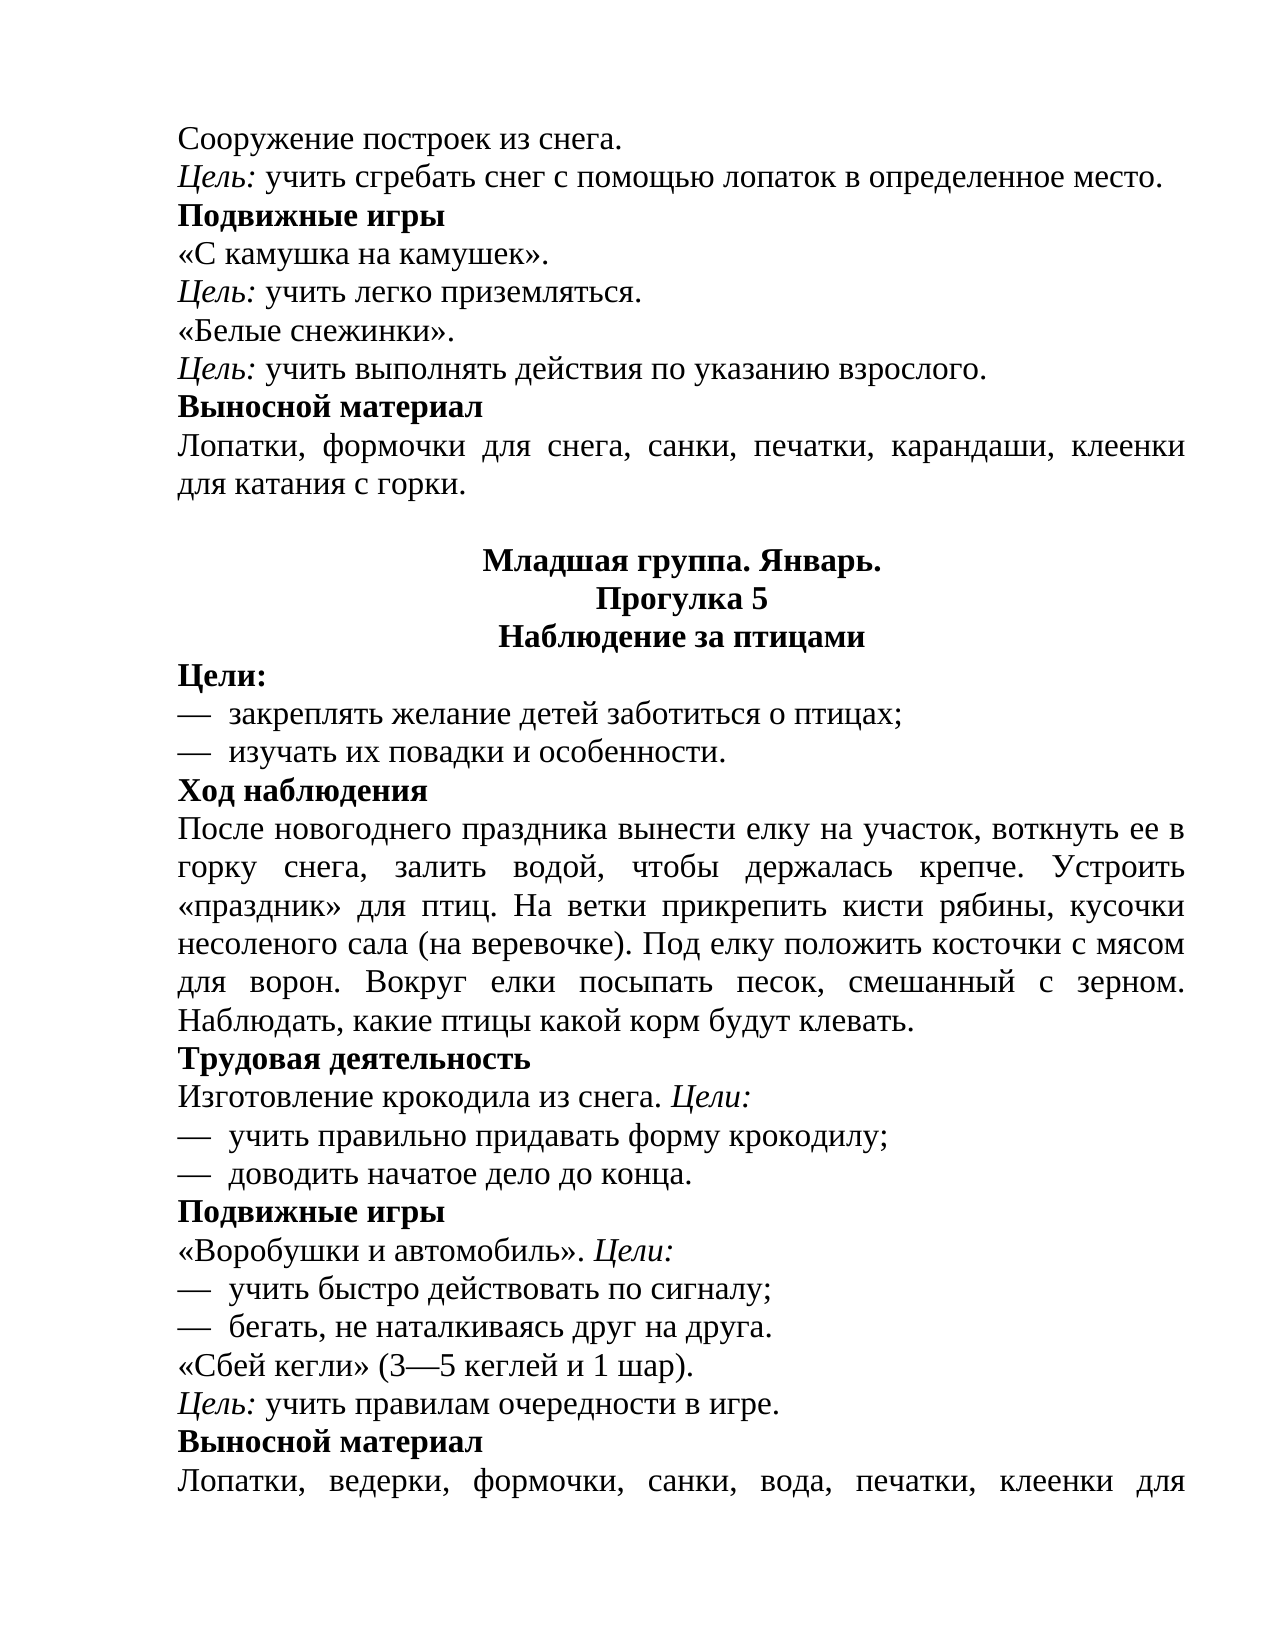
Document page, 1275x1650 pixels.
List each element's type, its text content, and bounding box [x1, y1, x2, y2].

text — доводить начатое дело до конца. [177, 1153, 1186, 1191]
text — учить быстро действовать по сигналу; [177, 1268, 1186, 1306]
text После новогоднего праздника вынести елку на участок, воткнуть ее в горку снега, залить водой, чтобы держалась крепче. Устроить «праздник» для птиц. На ветки прикрепить кисти рябины, кусочки несоленого сала (на веревочке). Под елку положить косточки с мясом для ворон. Вокруг елки посыпать песок, смешанный с зерном. Наблюдать, какие птицы какой корм будут клевать. [177, 808, 1186, 1038]
text «С камушка на камушек». [177, 233, 1186, 271]
text Прогулка 5 [177, 578, 1186, 616]
text Подвижные игры [177, 1191, 1186, 1230]
text «Белые снежинки». [177, 310, 1186, 348]
text Цель: учить легко приземляться. [177, 271, 1186, 310]
text Подвижные игры [177, 195, 1186, 233]
text Изготовление крокодила из снега. Цели: [177, 1076, 1186, 1115]
text Цель: учить сгребать снег с помощью лопаток в определенное место. [177, 156, 1186, 195]
text Наблюдение за птицами [177, 616, 1186, 655]
text Сооружение построек из снега. [177, 118, 1186, 156]
text Цели: [177, 655, 1186, 693]
text Трудовая деятельность [177, 1038, 1186, 1076]
text Выносной материал [177, 1421, 1186, 1460]
text — учить правильно придавать форму крокодилу; [177, 1115, 1186, 1153]
text — закреплять желание детей заботиться о птицах; [177, 693, 1186, 731]
text Младшая группа. Январь. [177, 540, 1186, 578]
text Цель: учить выполнять действия по указанию взрослого. [177, 348, 1186, 386]
text — изучать их повадки и особенности. Ход наблюдения [177, 731, 1186, 808]
text Лопатки, формочки для снега, санки, печатки, карандаши, клеенки для катания с горки. [177, 425, 1186, 501]
text Выносной материал [177, 386, 1186, 425]
text «Воробушки и автомобиль». Цели: [177, 1230, 1186, 1268]
text — бегать, не наталкиваясь друг на друга. «Сбей кегли» (3—5 кеглей и 1 шар). Цель: учить правилам очередности в игре. [177, 1306, 1186, 1421]
text Лопатки, ведерки, формочки, санки, вода, печатки, клеенки для [177, 1460, 1186, 1498]
